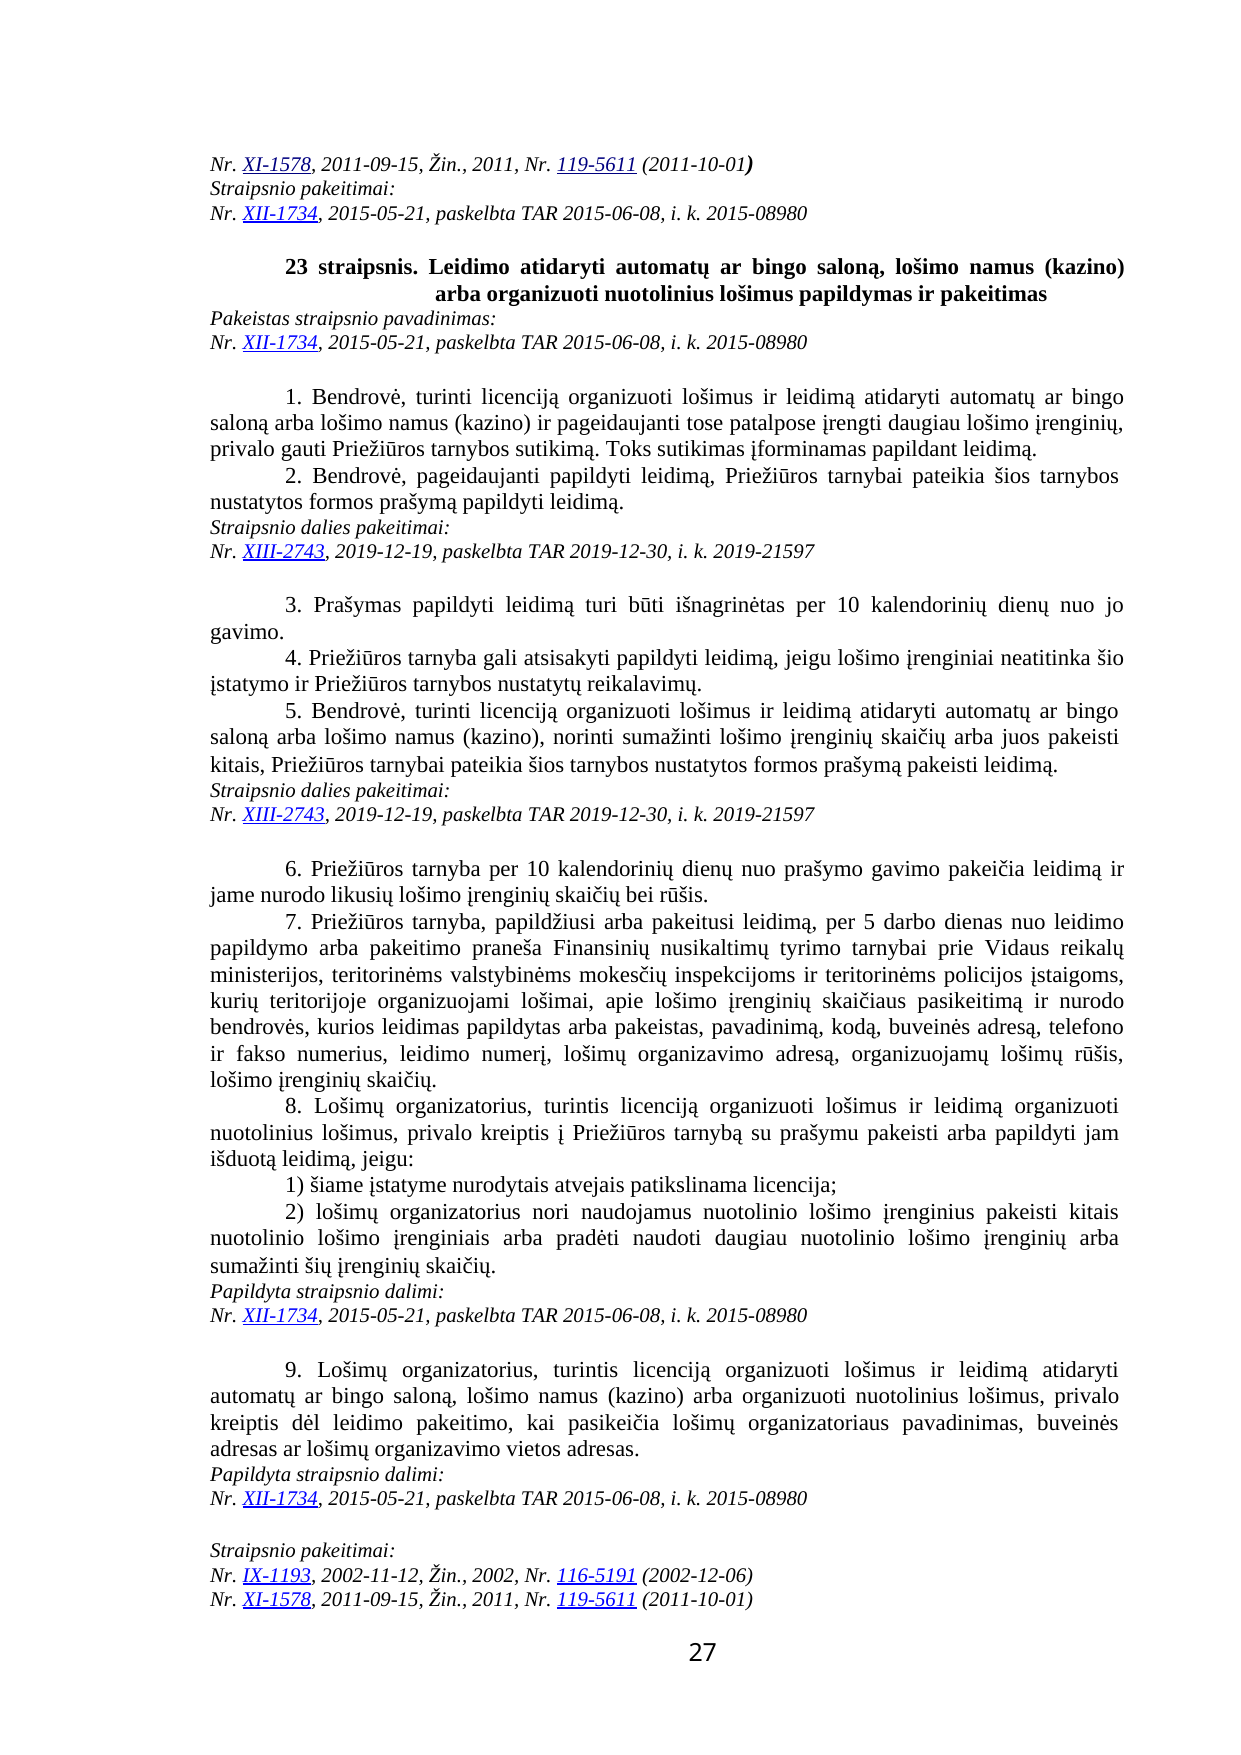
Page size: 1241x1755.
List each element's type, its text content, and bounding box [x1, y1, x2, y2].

text 8. Lošimų organizatorius, turintis licenciją organizuoti lošimus ir leidimą organizuoti nuotolinius lošimus, privalo kreiptis į Priežiūros tarnybą su prašymu pakeisti arba papildyti jam išduotą leidimą, jeigu: [210, 1092, 1120, 1171]
text Nr. XII-1734, 2015-05-21, paskelbta TAR 2015-06-08, i. k. 2015-08980 [210, 1486, 1120, 1510]
text Nr. XIII-2743, 2019-12-19, paskelbta TAR 2019-12-30, i. k. 2019-21597 [210, 539, 1120, 563]
text 5. Bendrovė, turinti licenciją organizuoti lošimus ir leidimą atidaryti automatų ar bingo saloną arba lošimo namus (kazino), norinti sumažinti lošimo įrenginių skaičių arba juos pakeisti kitais, Priežiūros tarnybai pateikia šios tarnybos nustatytos formos prašymą pakeisti leidimą. [210, 697, 1120, 778]
text Nr. IX-1193, 2002-11-12, Žin., 2002, Nr. 116-5191 (2002-12-06) [210, 1562, 1126, 1587]
text Straipsnio pakeitimai: [210, 1538, 1126, 1562]
text Nr. XII-1734, 2015-05-21, paskelbta TAR 2015-06-08, i. k. 2015-08980 [210, 1303, 1120, 1327]
text 7. Priežiūros tarnyba, papildžiusi arba pakeitusi leidimą, per 5 darbo dienas nuo leidimo papildymo arba pakeitimo praneša Finansinių nusikaltimų tyrimo tarnybai prie Vidaus reikalų ministerijos, teritorinėms valstybinėms mokesčių inspekcijoms ir teritorinėms policijos įstaigoms, kurių teritorijoje organizuojami lošimai, apie lošimo įrenginių skaičiaus pasikeitimą ir nurodo bendrovės, kurios leidimas papildytas arba pakeistas, pavadinimą, kodą, buveinės adresą, telefono ir fakso numerius, leidimo numerį, lošimų organizavimo adresą, organizuojamų lošimų rūšis, lošimo įrenginių skaičių. [210, 908, 1126, 1092]
text Nr. XI-1578, 2011-09-15, Žin., 2011, Nr. 119-5611 (2011-10-01) [210, 150, 1120, 176]
text Straipsnio dalies pakeitimai: [210, 778, 1120, 802]
text 2. Bendrovė, pageidaujanti papildyti leidimą, Priežiūros tarnybai pateikia šios tarnybos nustatytos formos prašymą papildyti leidimą. [210, 462, 1120, 514]
text 6. Priežiūros tarnyba per 10 kalendorinių dienų nuo prašymo gavimo pakeičia leidimą ir jame nurodo likusių lošimo įrenginių skaičių bei rūšis. [210, 855, 1126, 908]
text Nr. XII-1734, 2015-05-21, paskelbta TAR 2015-06-08, i. k. 2015-08980 [210, 330, 1120, 354]
text Straipsnio dalies pakeitimai: [210, 514, 1120, 539]
text 23 straipsnis. Leidimo atidaryti automatų ar bingo saloną, lošimo namus (kazino) arba organizuoti nuotolinius lošimus papildymas ir pakeitimas [285, 253, 1126, 306]
text Pakeistas straipsnio pavadinimas: [210, 306, 1120, 330]
text Papildyta straipsnio dalimi: [210, 1279, 1120, 1303]
text 4. Priežiūros tarnyba gali atsisakyti papildyti leidimą, jeigu lošimo įrenginiai neatitinka šio įstatymo ir Priežiūros tarnybos nustatytų reikalavimų. [210, 644, 1126, 697]
text Nr. XI-1578, 2011-09-15, Žin., 2011, Nr. 119-5611 (2011-10-01) [210, 1587, 1120, 1611]
text 1) šiame įstatyme nurodytais atvejais patikslinama licencija; [210, 1171, 1120, 1198]
text Nr. XIII-2743, 2019-12-19, paskelbta TAR 2019-12-30, i. k. 2019-21597 [210, 802, 1120, 826]
text Papildyta straipsnio dalimi: [210, 1462, 1120, 1486]
text 1. Bendrovė, turinti licenciją organizuoti lošimus ir leidimą atidaryti automatų ar bingo saloną arba lošimo namus (kazino) ir pageidaujanti tose patalpose įrengti daugiau lošimo įrenginių, privalo gauti Priežiūros tarnybos sutikimą. Toks sutikimas įforminamas papildant leidimą. [210, 383, 1126, 462]
text 9. Lošimų organizatorius, turintis licenciją organizuoti lošimus ir leidimą atidaryti automatų ar bingo saloną, lošimo namus (kazino) arba organizuoti nuotolinius lošimus, privalo kreiptis dėl leidimo pakeitimo, kai pasikeičia lošimų organizatoriaus pavadinimas, buveinės adresas ar lošimų organizavimo vietos adresas. [210, 1356, 1120, 1462]
text Straipsnio pakeitimai: [210, 176, 1120, 200]
text Nr. XII-1734, 2015-05-21, paskelbta TAR 2015-06-08, i. k. 2015-08980 [210, 200, 1120, 224]
text 3. Prašymas papildyti leidimą turi būti išnagrinėtas per 10 kalendorinių dienų nuo jo gavimo. [210, 591, 1126, 644]
text 2) lošimų organizatorius nori naudojamus nuotolinio lošimo įrenginius pakeisti kitais nuotolinio lošimo įrenginiais arba pradėti naudoti daugiau nuotolinio lošimo įrenginių arba sumažinti šių įrenginių skaičių. [210, 1198, 1120, 1279]
